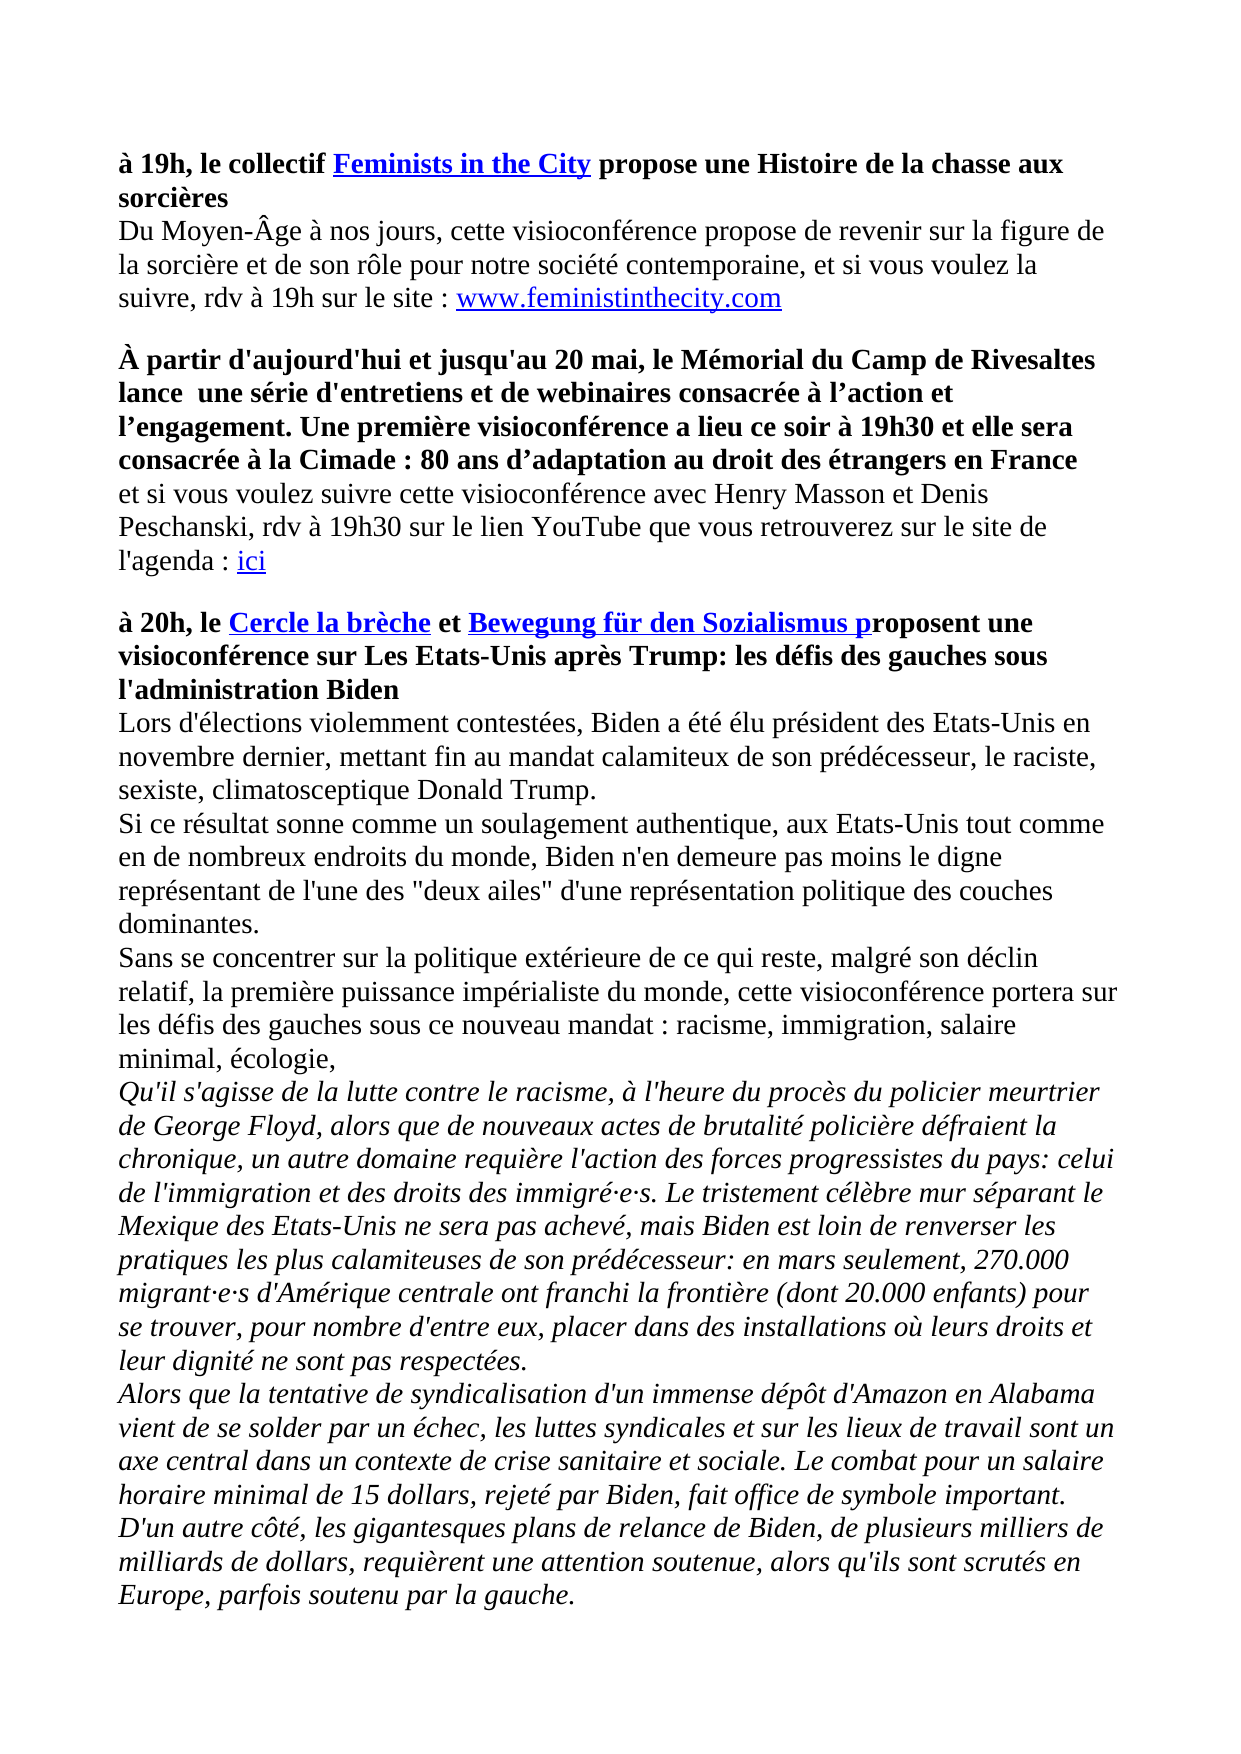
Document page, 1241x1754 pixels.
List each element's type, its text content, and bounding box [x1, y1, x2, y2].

text Si ce résultat sonne comme un soulagement authentique, aux Etats-Unis tout comme en de nombreux endroits du monde, Biden n'en demeure pas moins le digne représentant de l'une des "deux ailes" d'une représentation politique des couches dominantes. [118, 806, 1122, 940]
text Lors d'élections violemment contestées, Biden a été élu président des Etats-Unis en novembre dernier, mettant fin au mandat calamiteux de son prédécesseur, le raciste, sexiste, climatosceptique Donald Trump. [118, 705, 1122, 806]
text Sans se concentrer sur la politique extérieure de ce qui reste, malgré son déclin relatif, la première puissance impérialiste du monde, cette visioconférence portera sur les défis des gauches sous ce nouveau mandat : racisme, immigration, salaire minimal, écologie, [118, 940, 1122, 1074]
text et si vous voulez suivre cette visioconférence avec Henry Masson et Denis Peschanski, rdv à 19h30 sur le lien YouTube que vous retrouverez sur le site de l'agenda : ici [118, 476, 1122, 577]
text Alors que la tentative de syndicalisation d'un immense dépôt d'Amazon en Alabama vient de se solder par un échec, les luttes syndicales et sur les lieux de travail sont un axe central dans un contexte de crise sanitaire et sociale. Le combat pour un salaire horaire minimal de 15 dollars, rejeté par Biden, fait office de symbole important. D'un autre côté, les gigantesques plans de relance de Biden, de plusieurs milliers de milliards de dollars, requièrent une attention soutenue, alors qu'ils sont scrutés en Europe, parfois soutenu par la gauche. [118, 1376, 1122, 1611]
text Du Moyen-Âge à nos jours, cette visioconférence propose de revenir sur la figure de la sorcière et de son rôle pour notre société contemporaine, et si vous voulez la suivre, rdv à 19h sur le site : www.feministinthecity.com [118, 213, 1122, 314]
text à 20h, le Cercle la brèche et Bewegung für den Sozialismus proposent une visioconférence sur Les Etats-Unis après Trump: les défis des gauches sous l'administration Biden [118, 605, 1122, 705]
text Qu'il s'agisse de la lutte contre le racisme, à l'heure du procès du policier meurtrier de George Floyd, alors que de nouveaux actes de brutalité policière défraient la chronique, un autre domaine requière l'action des forces progressistes du pays: celui de l'immigration et des droits des immigré·e·s. Le tristement célèbre mur séparant le Mexique des Etats-Unis ne sera pas achevé, mais Biden est loin de renverser les pratiques les plus calamiteuses de son prédécesseur: en mars seulement, 270.000 migrant·e·s d'Amérique centrale ont franchi la frontière (dont 20.000 enfants) pour se trouver, pour nombre d'entre eux, placer dans des installations où leurs droits et leur dignité ne sont pas respectées. [118, 1074, 1122, 1376]
text À partir d'aujourd'hui et jusqu'au 20 mai, le Mémorial du Camp de Rivesaltes lance une série d'entretiens et de webinaires consacrée à l’action et l’engagement. Une première visioconférence a lieu ce soir à 19h30 et elle sera consacrée à la Cimade : 80 ans d’adaptation au droit des étrangers en France [118, 342, 1122, 476]
text à 19h, le collectif Feminists in the City propose une Histoire de la chasse aux sorcières [118, 146, 1122, 213]
